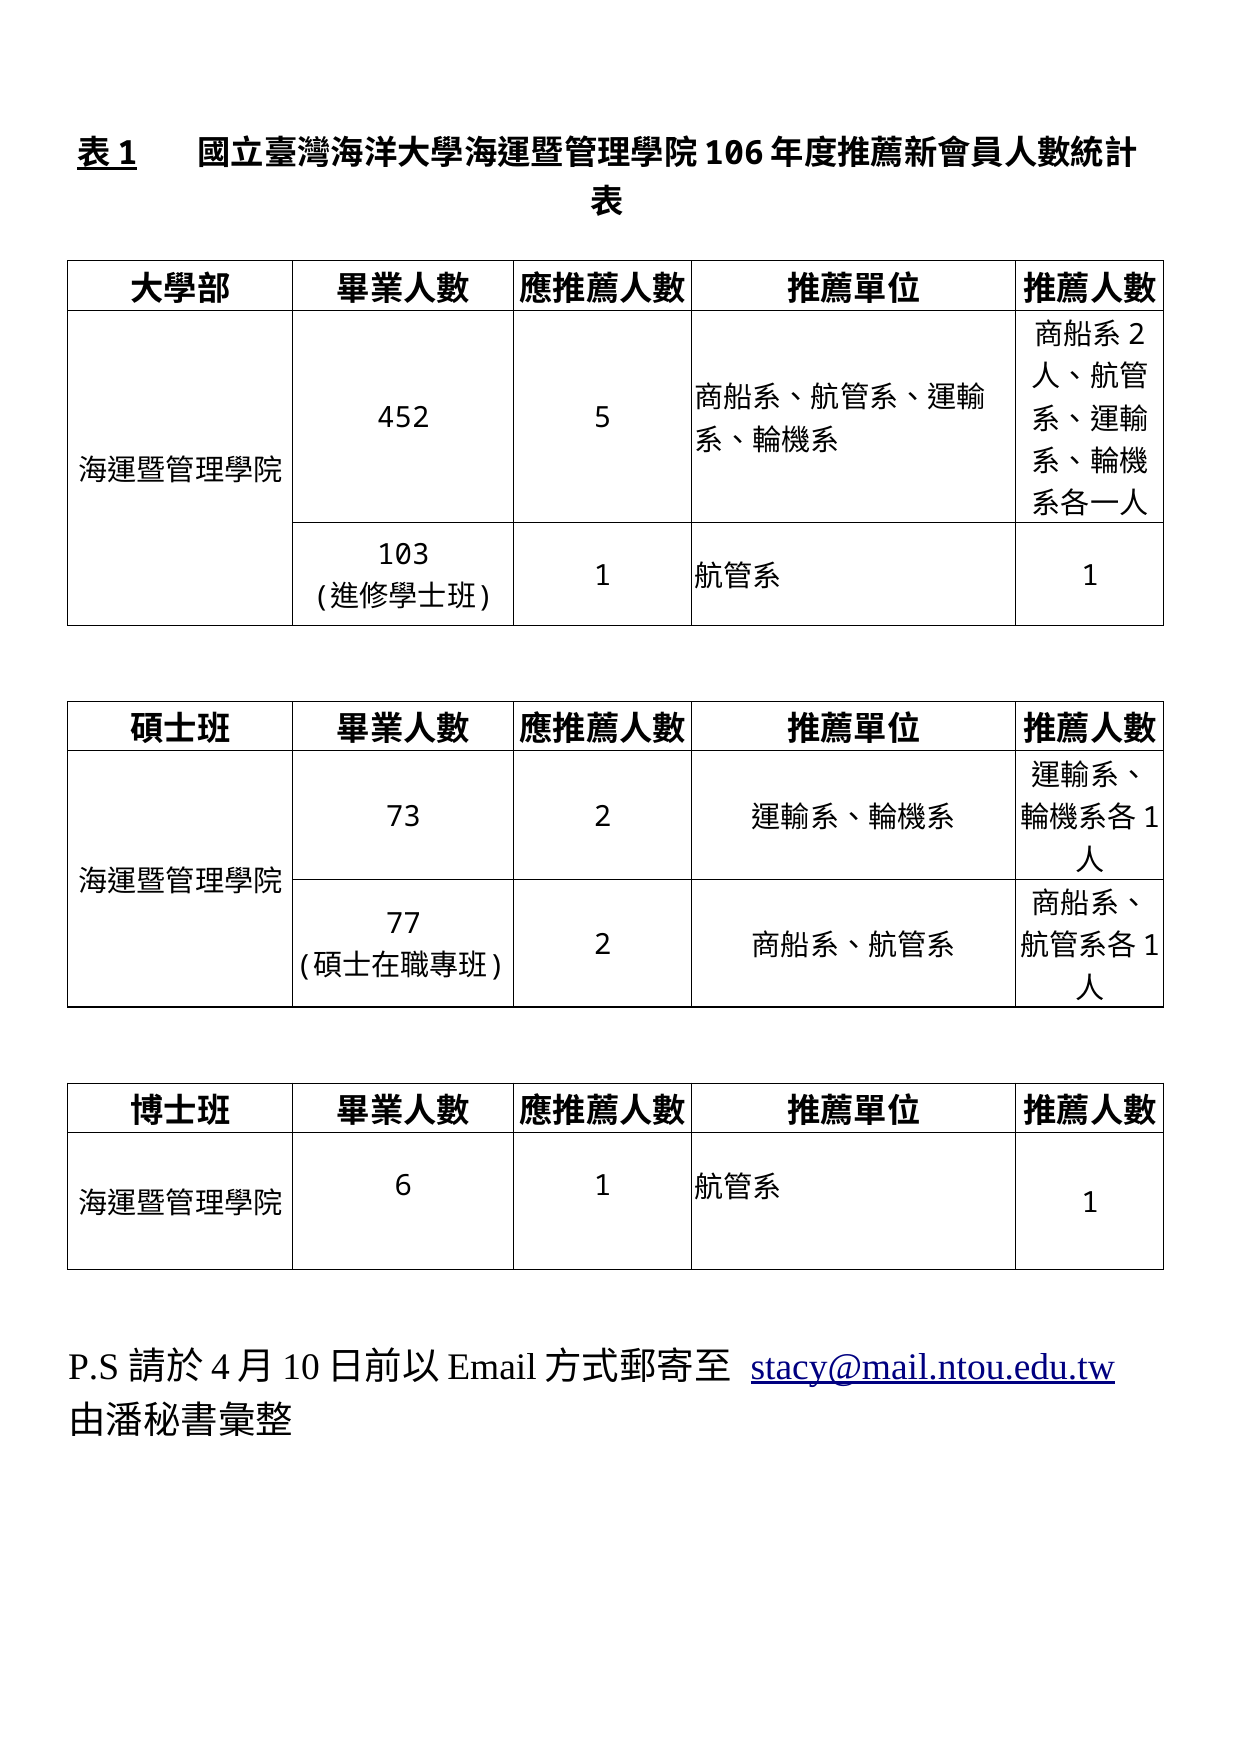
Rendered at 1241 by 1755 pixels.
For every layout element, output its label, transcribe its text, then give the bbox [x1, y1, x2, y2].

table_header 應推薦人數 [514, 702, 691, 750]
table_cell 商船系、航管系、運輸系、輪機系 [692, 311, 1015, 522]
table_header 畢業人數 [293, 702, 513, 750]
table_header 推薦單位 [692, 1084, 1015, 1132]
table_header 推薦人數 [1016, 1084, 1163, 1132]
table_cell 2 [514, 751, 691, 878]
table_cell 航管系 [692, 1133, 1015, 1269]
table_header 推薦人數 [1016, 261, 1163, 309]
table_cell 2 [514, 880, 691, 1006]
table_cell 6 [293, 1133, 513, 1269]
table_header 碩士班 [68, 702, 292, 750]
table_header 畢業人數 [293, 1084, 513, 1132]
table_header 應推薦人數 [514, 1084, 691, 1132]
table_cell 77 (碩士在職專班) [293, 880, 513, 1006]
table_cell 5 [514, 311, 691, 522]
table_cell 海運暨管理學院 [68, 1133, 292, 1269]
table_cell 1 [514, 1133, 691, 1269]
table_cell 1 [514, 523, 691, 625]
table_header 畢業人數 [293, 261, 513, 309]
table_header 大學部 [68, 261, 292, 309]
table_cell 1 [1016, 1133, 1163, 1269]
table_cell 73 [293, 751, 513, 878]
table_cell 商船系、航管系 [692, 880, 1015, 1006]
table_cell 航管系 [692, 523, 1015, 625]
table_header 應推薦人數 [514, 261, 691, 309]
table_cell 運輸系、輪機系 [692, 751, 1015, 878]
table_cell 運輸系、輪機系各1人 [1016, 751, 1163, 878]
text 表1 國立臺灣海洋大學海運暨管理學院106年度推薦新會員人數統計表 [68, 126, 1146, 223]
text P.S 請於4月10日前以Email方式郵寄至 stacy@mail.ntou.edu.tw 由潘秘書彙整 [68, 1336, 1146, 1444]
table_header 博士班 [68, 1084, 292, 1132]
table_cell 商船系2人、航管系、運輸系、輪機系各一人 [1016, 311, 1163, 522]
table_cell 商船系、航管系各1人 [1016, 880, 1163, 1006]
table_header 推薦單位 [692, 702, 1015, 750]
table_header 推薦人數 [1016, 702, 1163, 750]
table_cell 1 [1016, 523, 1163, 625]
table_cell 海運暨管理學院 [68, 311, 292, 625]
table_cell 103 (進修學士班) [293, 523, 513, 625]
table_header 推薦單位 [692, 261, 1015, 309]
table_cell 海運暨管理學院 [68, 751, 292, 1006]
table_cell 452 [293, 311, 513, 522]
